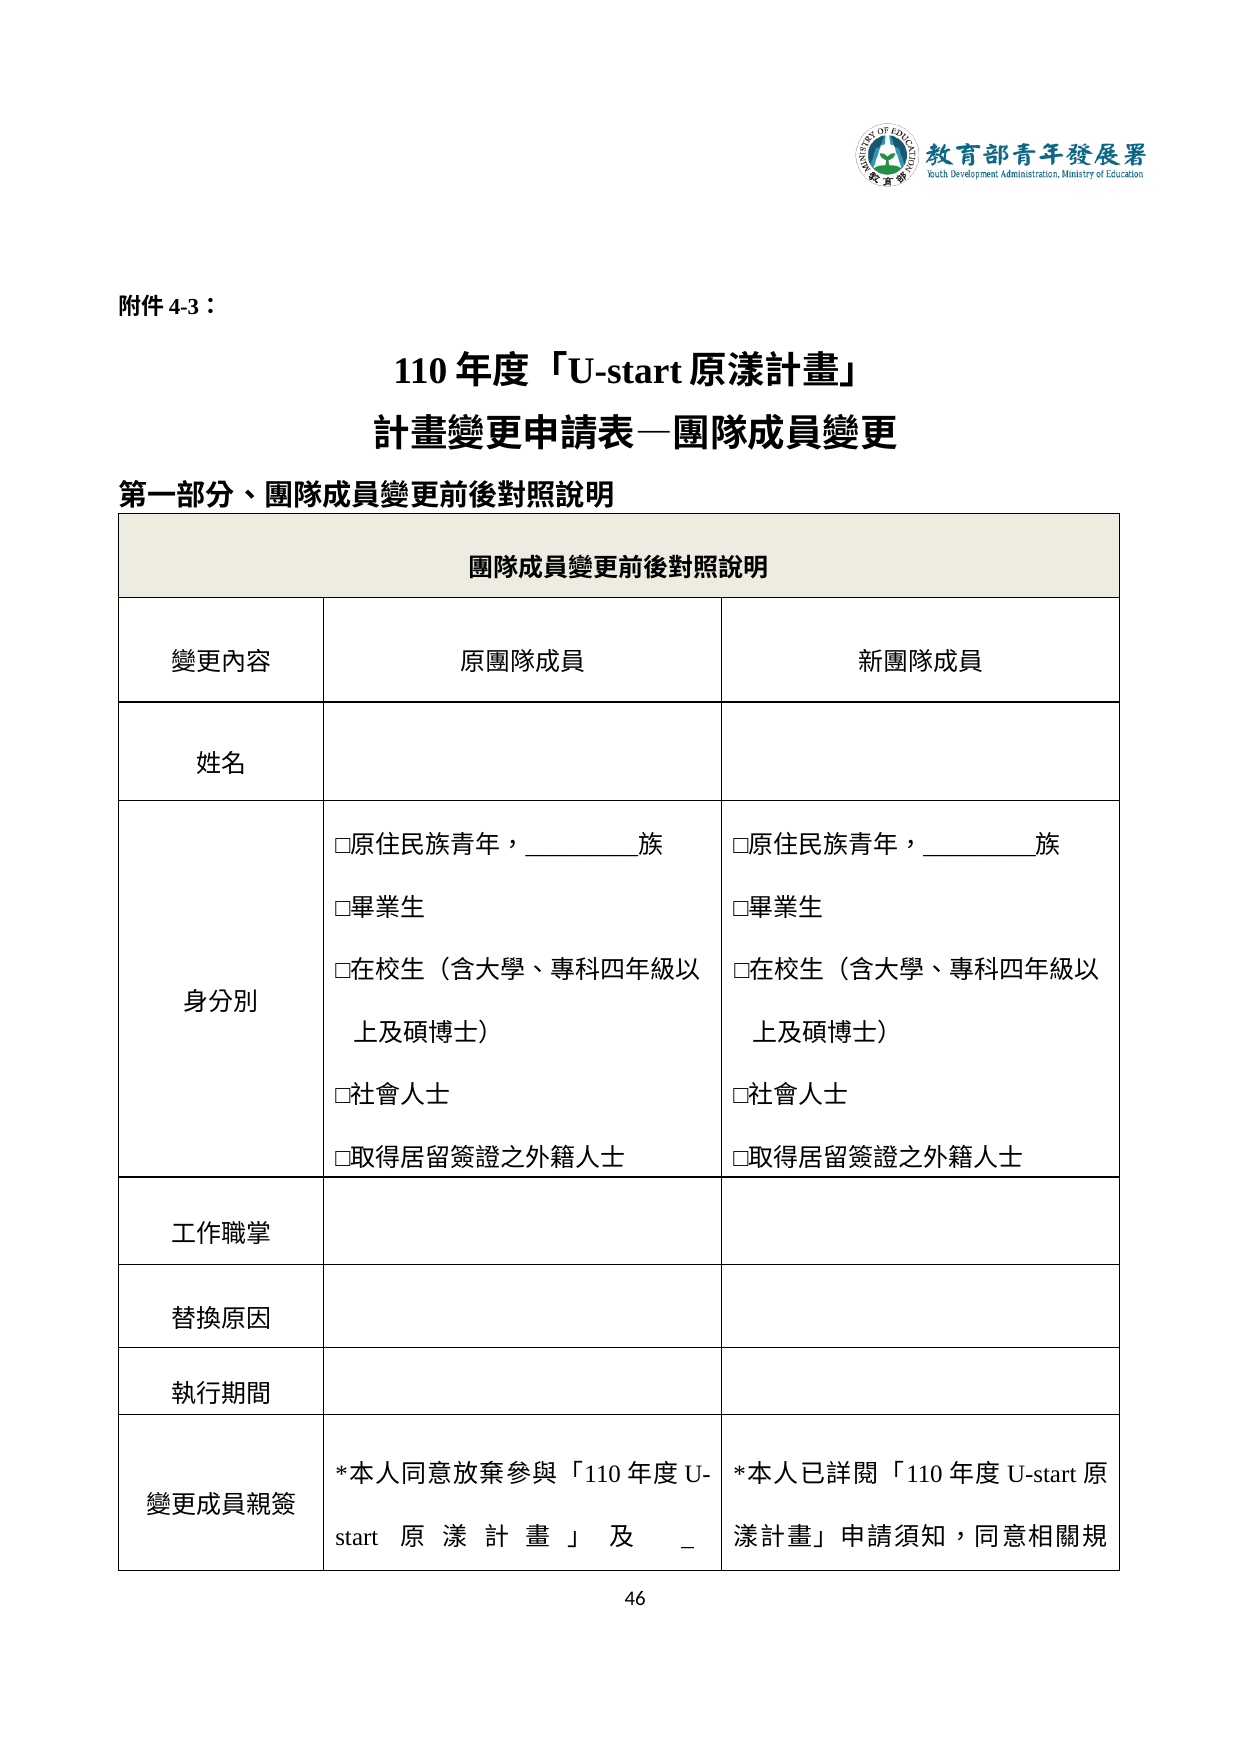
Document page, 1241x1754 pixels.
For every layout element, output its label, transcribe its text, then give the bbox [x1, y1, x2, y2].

table_cell 新團隊成員 [722, 598, 1119, 701]
table_cell *本人同意放棄參與「110年度U-start原漾計畫」及 _ [324, 1415, 721, 1570]
table_cell □原住民族青年，_________族 □畢業生 □在校生（含大學、專科四年級以上及碩博士） □社會人士 □取得居留簽證之外籍人士 [324, 801, 721, 1176]
table_cell 工作職掌 [119, 1178, 323, 1264]
table_cell *本人已詳閱「110年度U-start原漾計畫」申請須知，同意相關規 [722, 1415, 1119, 1570]
text 110年度「U-start原漾計畫」 [118, 326, 1152, 388]
table_cell [324, 1265, 721, 1347]
text 計畫變更申請表—團隊成員變更 [118, 388, 1152, 451]
table_cell [722, 1348, 1119, 1414]
table_cell 姓名 [119, 703, 323, 800]
table_header 團隊成員變更前後對照說明 [119, 514, 1119, 597]
table_cell 變更內容 [119, 598, 323, 701]
table_cell [324, 703, 721, 800]
table_cell 變更成員親簽 [119, 1415, 323, 1570]
table_cell [722, 703, 1119, 800]
table_cell □原住民族青年，_________族 □畢業生 □在校生（含大學、專科四年級以上及碩博士） □社會人士 □取得居留簽證之外籍人士 [722, 801, 1119, 1176]
table_cell [722, 1178, 1119, 1264]
table_cell 替換原因 [119, 1265, 323, 1347]
table_cell 原團隊成員 [324, 598, 721, 701]
text 第一部分、團隊成員變更前後對照說明 [118, 451, 1152, 513]
table_cell [324, 1348, 721, 1414]
table_cell [722, 1265, 1119, 1347]
table_cell 身分別 [119, 801, 323, 1176]
table_cell [324, 1178, 721, 1264]
text 附件4-3： [118, 263, 1152, 326]
table_cell 執行期間 [119, 1348, 323, 1414]
